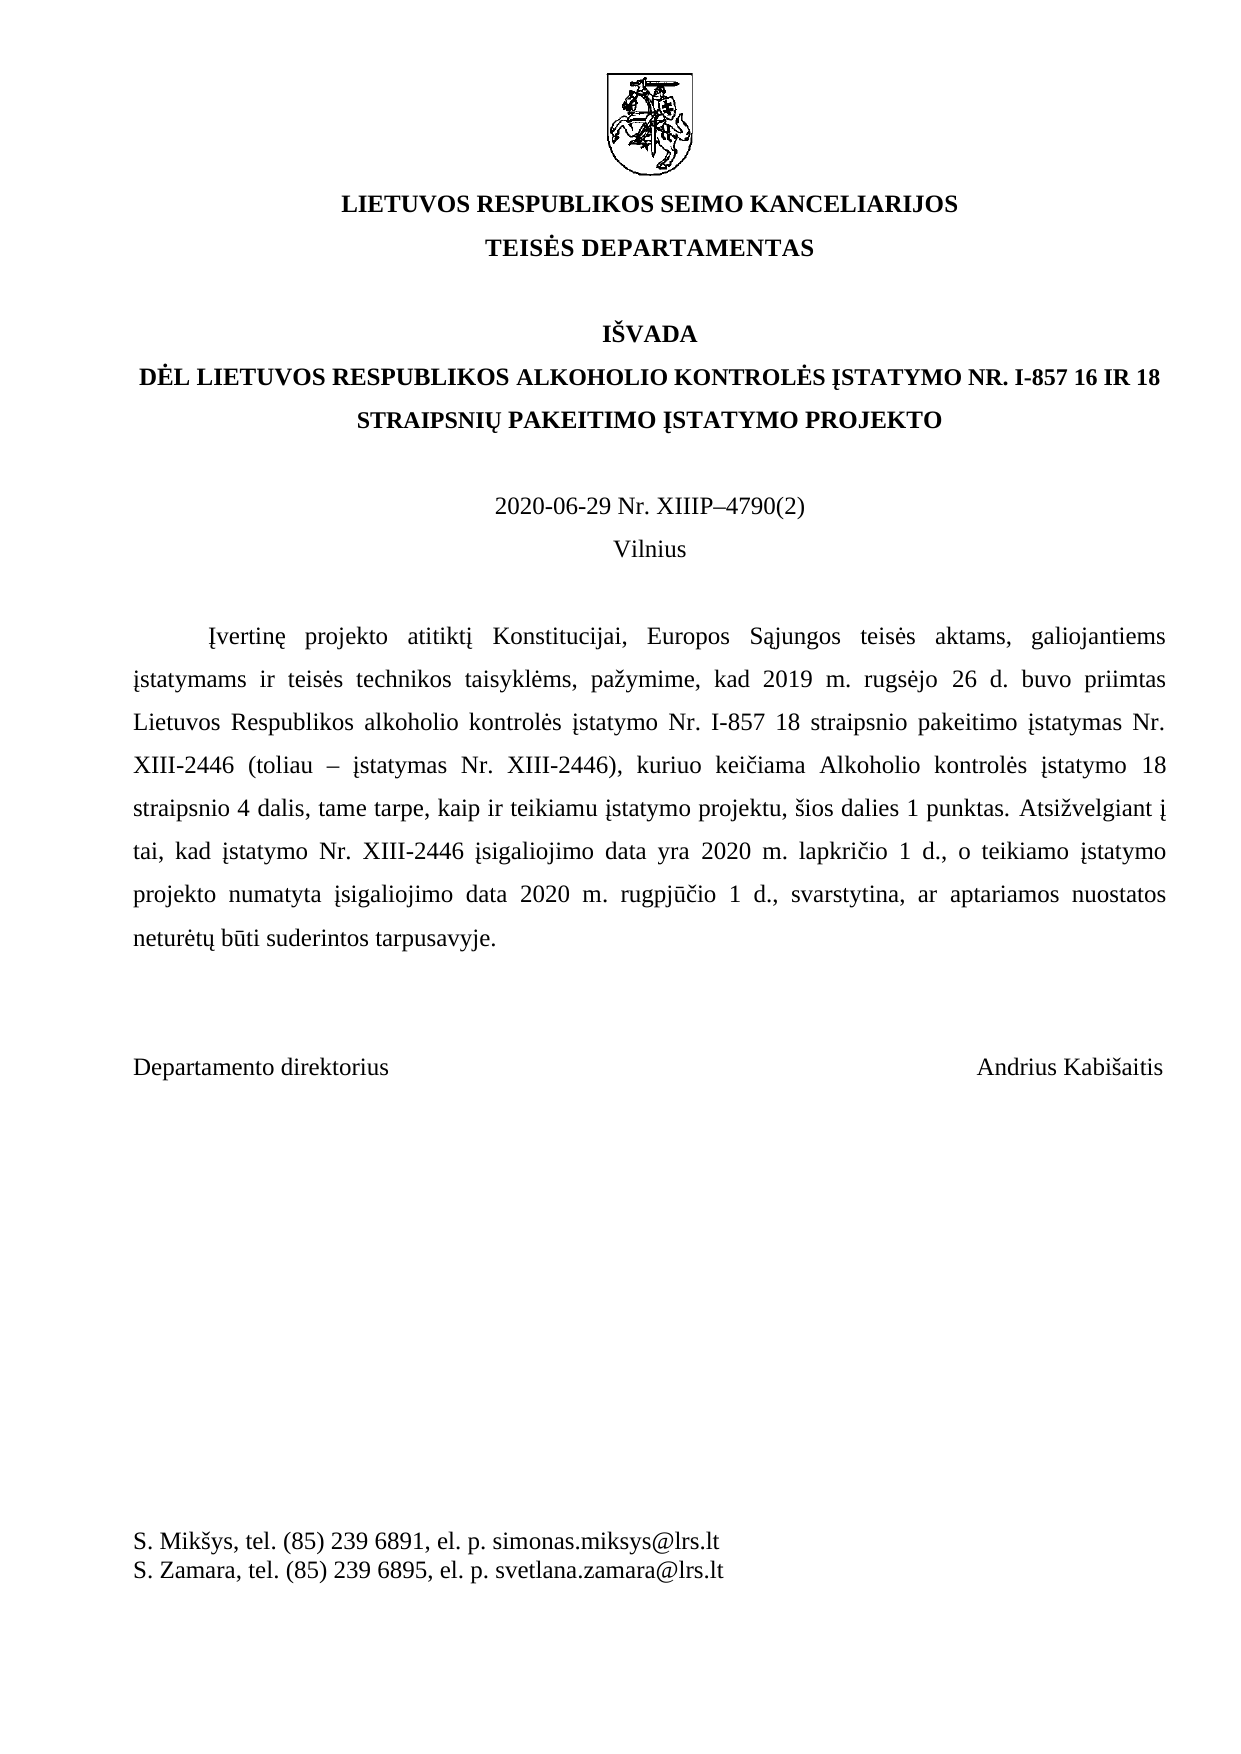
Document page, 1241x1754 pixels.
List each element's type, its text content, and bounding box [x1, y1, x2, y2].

text Vilnius [133, 534, 1166, 563]
text 2020-06-29 Nr. XIIIP–4790(2) [133, 491, 1166, 520]
text S. Mikšys, tel. (85) 239 6891, el. p. simonas.miksys@lrs.lt [133, 1526, 1166, 1555]
text S. Zamara, tel. (85) 239 6895, el. p. svetlana.zamara@lrs.lt [133, 1555, 1168, 1584]
text LIETUVOS RESPUBLIKOS SEIMO KANCELIARIJOS [133, 189, 1166, 218]
text Departamento direktorius Andrius Kabišaitis [133, 1052, 1168, 1081]
text TEISĖS DEPARTAMENTAS [133, 233, 1166, 261]
text IŠVADA [133, 319, 1166, 348]
text Įvertinę projekto atitiktį Konstitucijai, Europos Sąjungos teisės aktams, galiojantiems įstatymams ir teisės technikos taisyklėms, pažymime, kad 2019 m. rugsėjo 26 d. buvo priimtas Lietuvos Respublikos alkoholio kontrolės įstatymo Nr. I-857 18 straipsnio pakeitimo įstatymas Nr. XIII-2446 (toliau – įstatymas Nr. XIII-2446), kuriuo keičiama Alkoholio kontrolės įstatymo 18 straipsnio 4 dalis, tame tarpe, kaip ir teikiamu įstatymo projektu, šios dalies 1 punktas. Atsižvelgiant į tai, kad įstatymo Nr. XIII-2446 įsigaliojimo data yra 2020 m. lapkričio 1 d., o teikiamo įstatymo projekto numatyta įsigaliojimo data 2020 m. rugpjūčio 1 d., svarstytina, ar aptariamos nuostatos neturėtų būti suderintos tarpusavyje. [133, 621, 1166, 951]
text DĖL LIETUVOS RESPUBLIKOS ALKOHOLIO KONTROLĖS ĮSTATYMO NR. I-857 16 IR 18 STRAIPSNIŲ PAKEITIMO ĮSTATYMO PROJEKTO [133, 362, 1166, 434]
